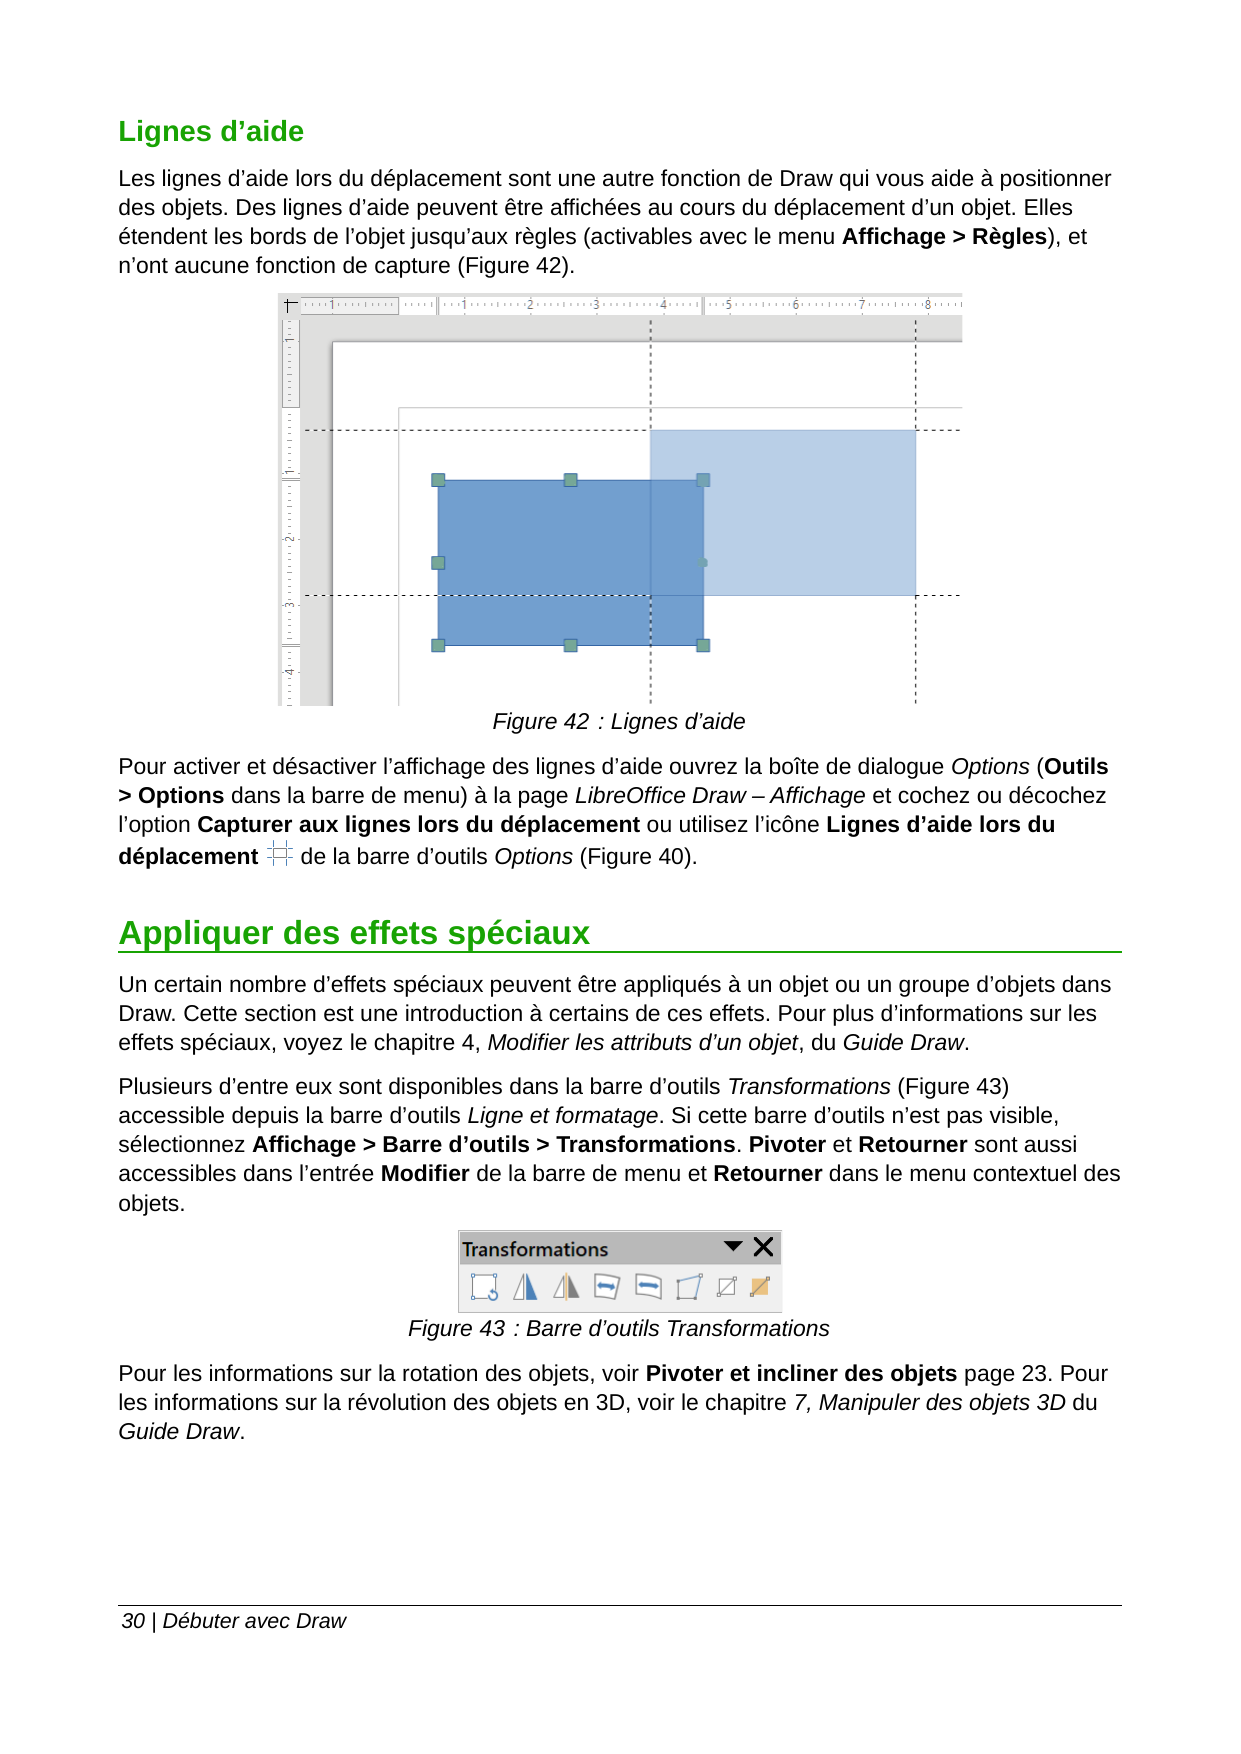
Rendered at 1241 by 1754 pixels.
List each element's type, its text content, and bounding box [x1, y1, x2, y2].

subtitle Lignes d’aide [118, 118, 1122, 147]
text Plusieurs d’entre eux sont disponibles dans la barre d’outils Transformations (Figure 43) accessible depuis la barre d’outils Ligne et formatage. Si cette barre d’outils n’est pas visible, sélectionnez Affichage > Barre d’outils > Transformations. Pivoter et Retourner sont aussi accessibles dans l’entrée Modifier de la barre de menu et Retourner dans le menu contextuel des objets. [118, 1070, 1122, 1216]
text Pour activer et désactiver l’affichage des lignes d’aide ouvrez la boîte de dialogue Options (Outils > Options dans la barre de menu) à la page LibreOffice Draw – Affichage et cochez ou décochez l’option Capturer aux lignes lors du déplacement ou utilisez l’icône Lignes d’aide lors du déplacement de la barre d’outils Options (Figure 40). [118, 750, 1122, 869]
text Les lignes d’aide lors du déplacement sont une autre fonction de Draw qui vous aide à positionner des objets. Des lignes d’aide peuvent être affichées au cours du déplacement d’un objet. Elles étendent les bords de l’objet jusqu’aux règles (activables avec le menu Affichage > Règles), et n’ont aucune fonction de capture (Figure 42). [118, 162, 1122, 278]
subtitle Appliquer des effets spéciaux [118, 913, 1122, 951]
picture [458, 1230, 783, 1313]
text Figure 42 : Lignes d’aide [118, 706, 1122, 735]
text Figure 43 : Barre d’outils Transformations [118, 1313, 1122, 1342]
picture [264, 837, 294, 868]
picture [277, 293, 963, 706]
text Pour les informations sur la rotation des objets, voir Pivoter et incliner des objets page 22. Pour les informations sur la révolution des objets en 3D, voir le chapitre 7, Manipuler des objets 3D du Guide Draw. [118, 1357, 1122, 1444]
text Un certain nombre d’effets spéciaux peuvent être appliqués à un objet ou un groupe d’objets dans Draw. Cette section est une introduction à certains de ces effets. Pour plus d’informations sur les effets spéciaux, voyez le chapitre 4, Modifier les attributs d’un objet, du Guide Draw. [118, 968, 1122, 1056]
